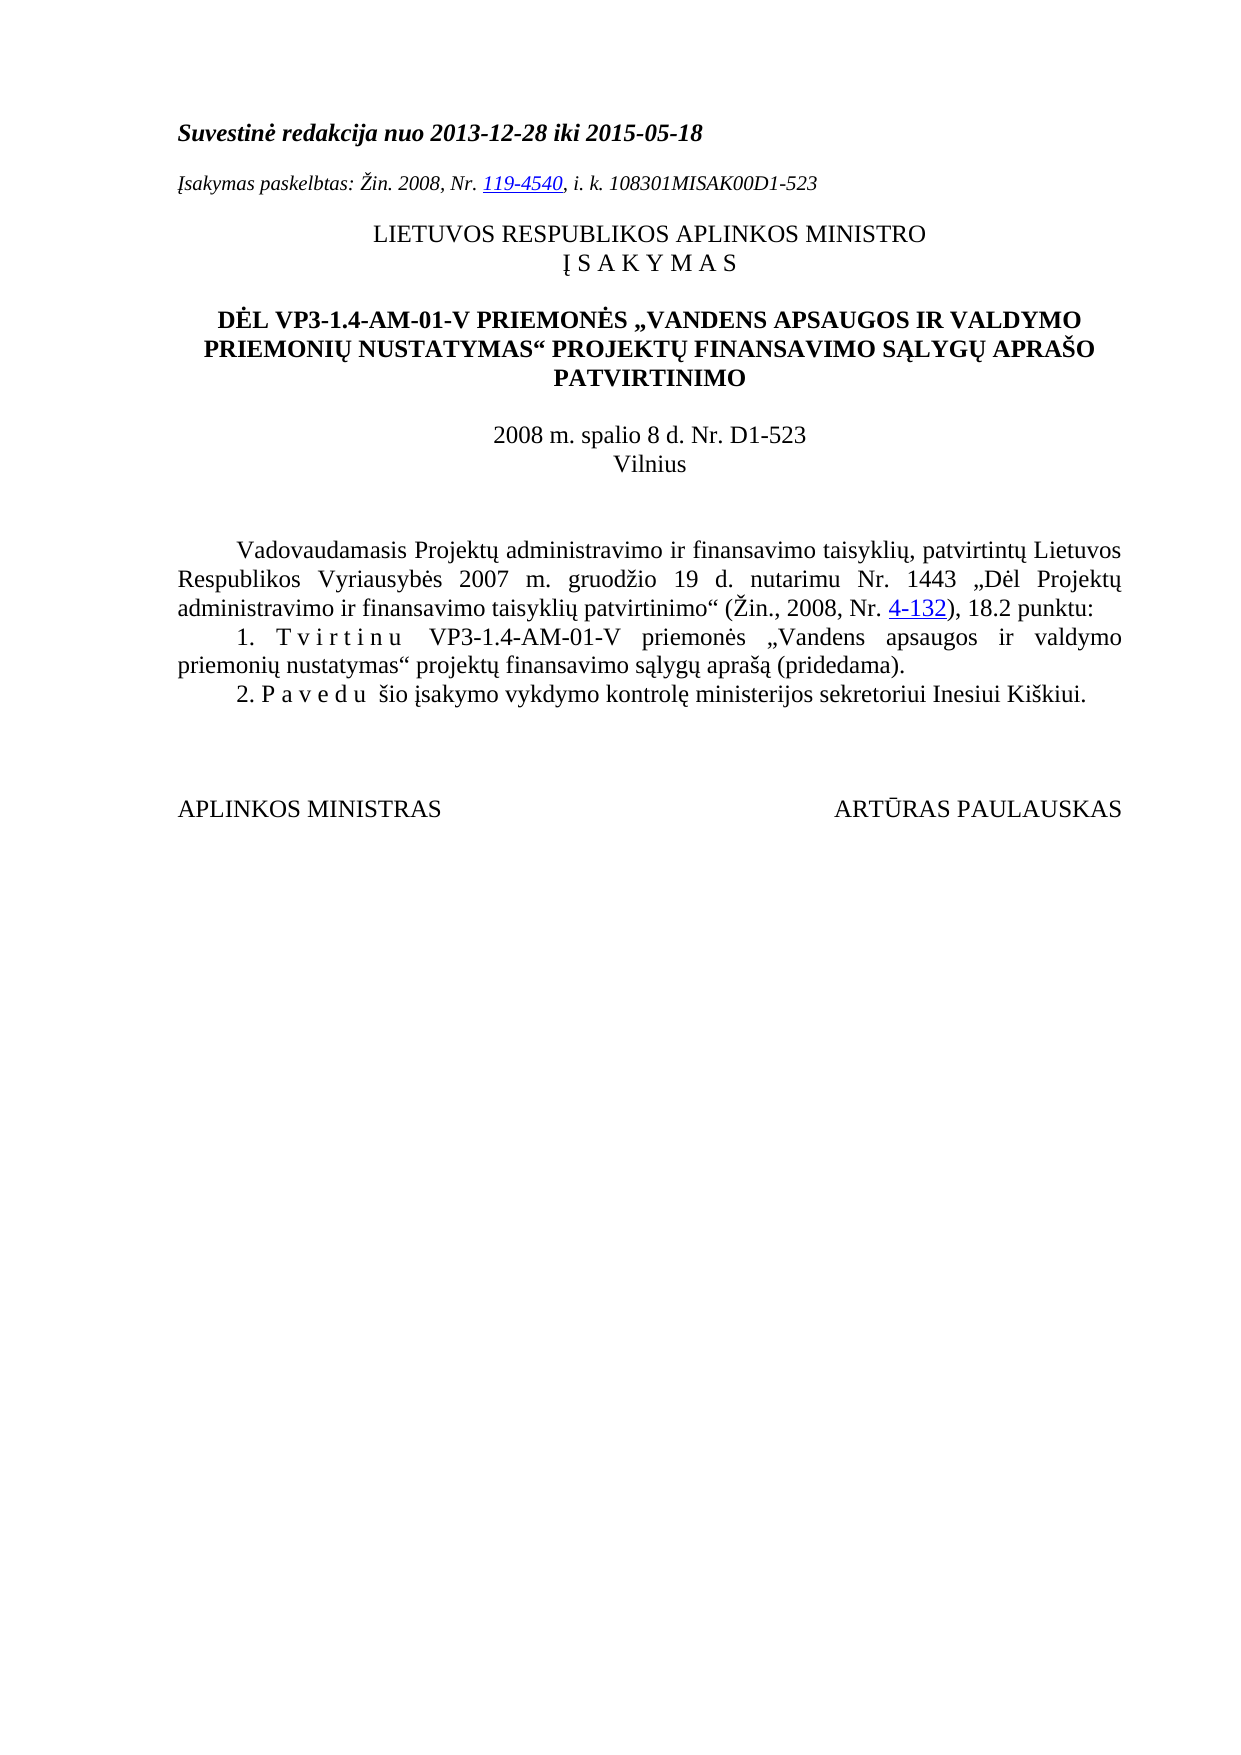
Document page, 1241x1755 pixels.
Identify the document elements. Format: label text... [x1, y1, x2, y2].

text Vadovaudamasis Projektų administravimo ir finansavimo taisyklių, patvirtintų Lietuvos Respublikos Vyriausybės 2007 m. gruodžio 19 d. nutarimu Nr. 1443 „Dėl Projektų administravimo ir finansavimo taisyklių patvirtinimo“ (Žin., 2008, Nr. 4-132), 18.2 punktu: [177, 535, 1122, 622]
text APLINKOS MINISTRAS ARTŪRAS PAULAUSKAS [177, 794, 1122, 823]
text Suvestinė redakcija nuo 2013-12-28 iki 2015-05-18 [177, 118, 1122, 147]
text 2008 m. spalio 8 d. Nr. D1-523 [177, 420, 1122, 449]
text DĖL VP3-1.4-AM-01-V PRIEMONĖS „VANDENS APSAUGOS IR VALDYMO PRIEMONIŲ NUSTATYMAS“ PROJEKTŲ FINANSAVIMO SĄLYGŲ APRAŠO PATVIRTINIMO [177, 305, 1122, 392]
text Vilnius [177, 449, 1122, 478]
text 2. Pavedu šio įsakymo vykdymo kontrolę ministerijos sekretoriui Inesiui Kiškiui. [177, 679, 1122, 708]
text LIETUVOS RESPUBLIKOS APLINKOS MINISTRO [177, 219, 1122, 248]
text ĮSAKYMAS [177, 248, 1122, 277]
text 1. Tvirtinu VP3-1.4-AM-01-V priemonės „Vandens apsaugos ir valdymo priemonių nustatymas“ projektų finansavimo sąlygų aprašą (pridedama). [177, 622, 1122, 679]
text Įsakymas paskelbtas: Žin. 2008, Nr. 119-4540, i. k. 108301MISAK00D1-523 [177, 171, 1122, 195]
